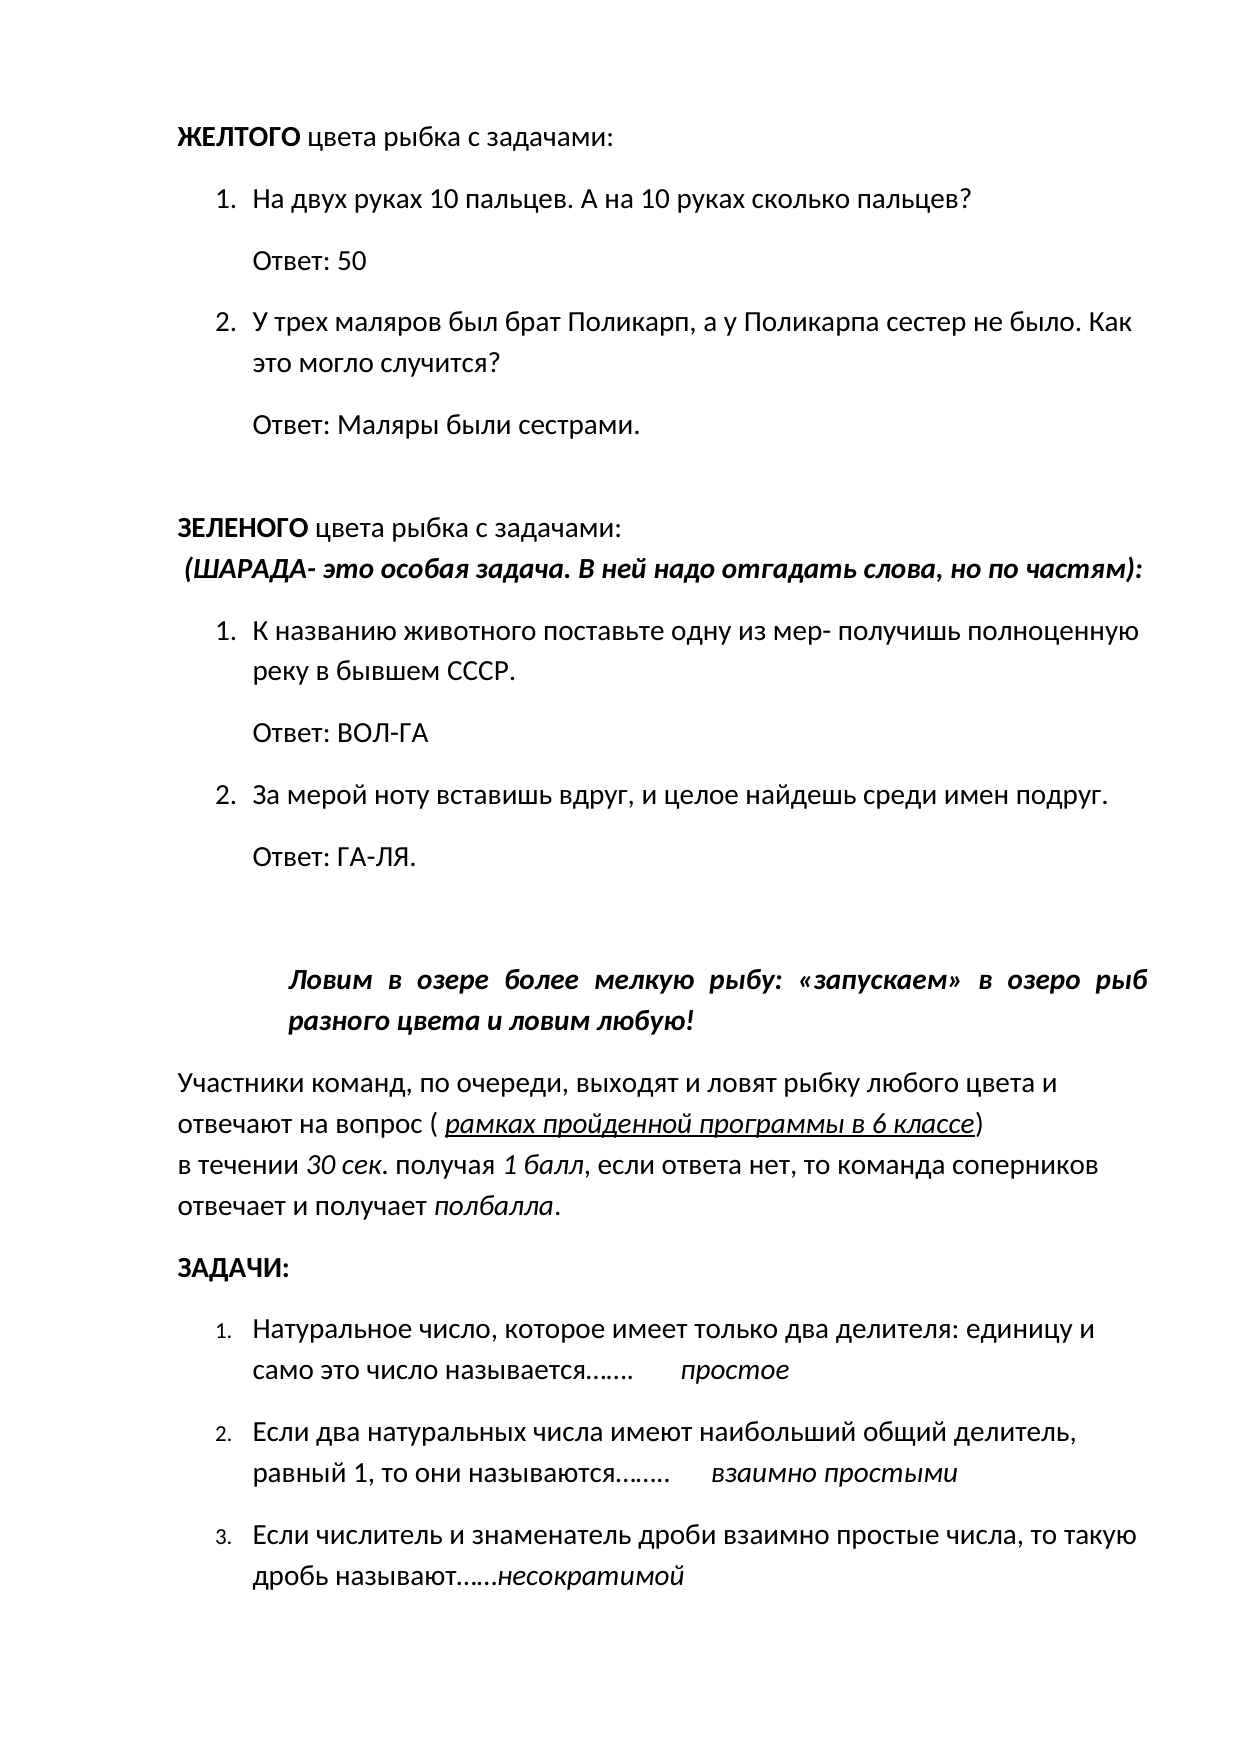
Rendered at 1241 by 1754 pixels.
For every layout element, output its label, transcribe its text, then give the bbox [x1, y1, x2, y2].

list Ответ: ГА-ЛЯ. [252, 838, 1152, 873]
list За мерой ноту вставишь вдруг, и целое найдешь среди имен подруг. [215, 776, 1152, 812]
list ЗАДАЧИ: [177, 1249, 1152, 1284]
list К названию животного поставьте одну из мер- получишь полноценную реку в бывшем СССР. [215, 612, 1152, 688]
list ЖЕЛТОГО цвета рыбка с задачами: [177, 118, 1152, 154]
list На двух руках 10 пальцев. А на 10 руках сколько пальцев? [215, 180, 1152, 216]
list Ловим в озере более мелкую рыбу: «запускаем» в озеро рыб разного цвета и ловим любую! [288, 961, 1152, 1038]
list Натуральное число, которое имеет только два делителя: единицу и само это число называется……. простое [215, 1310, 1152, 1387]
list Ответ: Маляры были сестрами. [252, 406, 1152, 483]
list ЗЕЛЕНОГО цвета рыбка с задачами: (ШАРАДА- это особая задача. В ней надо отгадать слова, но по частям): [177, 509, 1152, 585]
list Участники команд, по очереди, выходят и ловят рыбку любого цвета и отвечают на вопрос ( рамках пройденной программы в 6 классе) в течении 30 сек. получая 1 балл, если ответа нет, то команда соперников отвечает и получает полбалла. [177, 1064, 1152, 1222]
list Ответ: ВОЛ-ГА [252, 714, 1152, 750]
list Ответ: 50 [252, 242, 1152, 277]
list Если числитель и знаменатель дроби взаимно простые числа, то такую дробь называют……несократимой [215, 1516, 1152, 1592]
list Если два натуральных числа имеют наибольший общий делитель, равный 1, то они называются…….. взаимно простыми [215, 1413, 1152, 1490]
list У трех маляров был брат Поликарп, а у Поликарпа сестер не было. Как это могло случится? [215, 303, 1152, 380]
